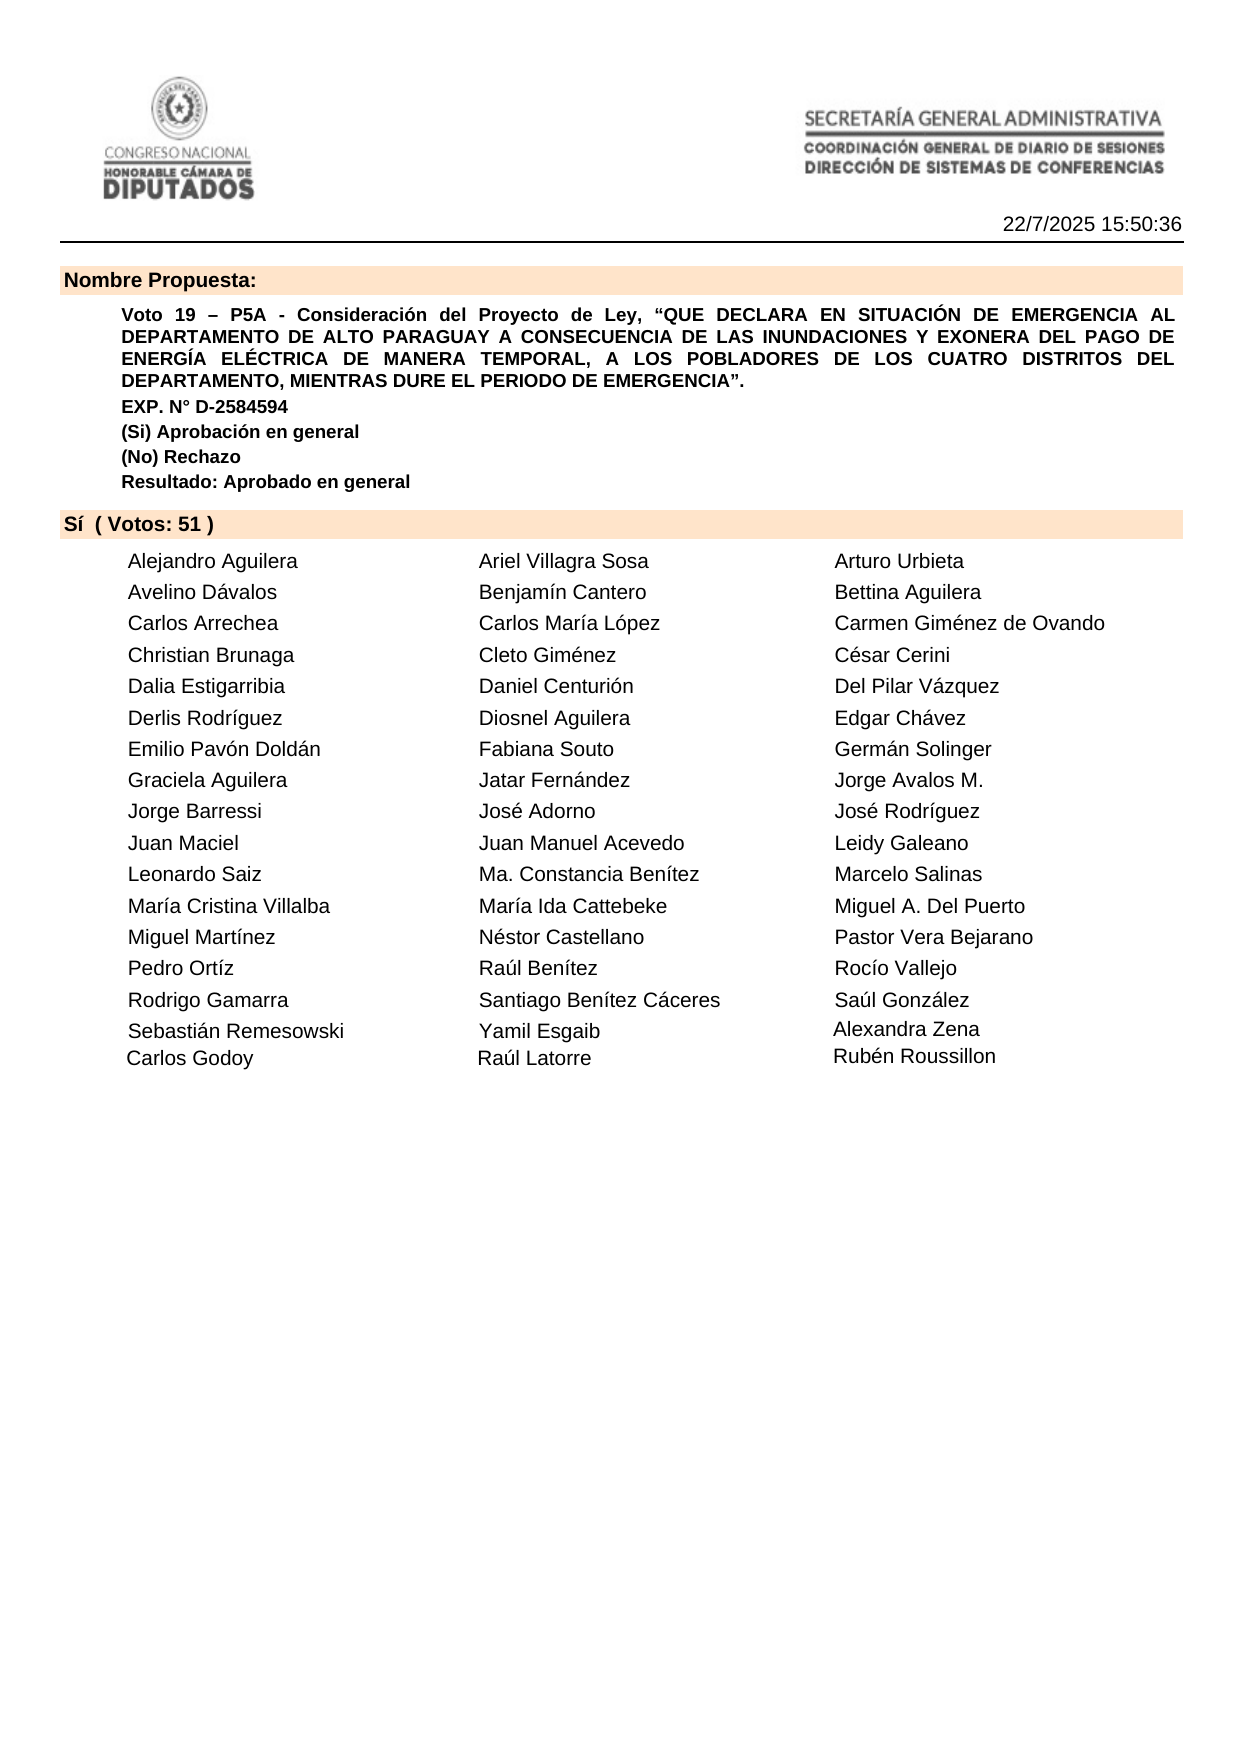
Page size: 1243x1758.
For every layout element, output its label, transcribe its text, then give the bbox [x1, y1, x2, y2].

table_cell Emilio Pavón Doldán [125, 736, 462, 764]
table_cell Saúl González [831, 986, 1168, 1015]
table_cell [1184, 704, 1189, 733]
table_cell [1184, 892, 1189, 921]
table_cell [1184, 610, 1189, 639]
table_header [60, 207, 649, 241]
table_cell José Adorno [476, 798, 815, 827]
table_cell Juan Manuel Acevedo [476, 830, 815, 858]
table_cell Néstor Castellano [476, 924, 815, 952]
table_cell Marcelo Salinas [831, 861, 1168, 889]
table_cell [1184, 924, 1189, 952]
table_header 22/7/2025 15:50:36 [649, 207, 1183, 241]
table_cell [1184, 579, 1189, 607]
table_cell Carlos María López [476, 610, 815, 639]
table_cell Nombre Propuesta: [60, 266, 1183, 295]
table_cell Sí ( Votos: 51 ) [60, 510, 1183, 539]
table_cell Santiago Benítez Cáceres [476, 986, 815, 1015]
table_cell [60, 301, 118, 510]
table_cell [118, 493, 1178, 510]
table_cell [1184, 1018, 1189, 1046]
table_cell Del Pilar Vázquez [831, 673, 1168, 701]
table_cell César Cerini [831, 641, 1168, 670]
table_cell [60, 539, 1183, 547]
table_cell Carlos Godoy [125, 1046, 462, 1070]
table_cell Rodrigo Gamarra [125, 986, 462, 1015]
table_cell [1184, 830, 1189, 858]
table_cell Miguel A. Del Puerto [831, 892, 1168, 921]
table_cell Bettina Aguilera [831, 579, 1168, 607]
table_cell Arturo Urbieta [831, 548, 1168, 576]
table_cell [1184, 767, 1189, 795]
table_cell Germán Solinger [831, 736, 1168, 764]
table_cell Ariel Villagra Sosa [476, 548, 815, 576]
table_cell [1168, 548, 1183, 1070]
table_cell Voto 19 – P5A - Consideración del Proyecto de Ley, “QUE DECLARA EN SITUACIÓN DE EMERGENCIA AL DEPARTAMENTO DE ALTO PARAGUAY A CONSECUENCIA DE LAS INUNDACIONES Y EXONERA DEL PAGO DE ENERGÍA ELÉCTRICA DE MANERA TEMPORAL, A LOS POBLADORES DE LOS CUATRO DISTRITOS DEL DEPARTAMENTO, MIENTRAS DURE EL PERIODO DE EMERGENCIA”. EXP. N° D-2584594 (Si) Aprobación en general (No) Rechazo Resultado: Aprobado en general [118, 301, 1178, 493]
table_cell Alejandro Aguilera [125, 548, 462, 576]
table_cell Jorge Avalos M. [831, 767, 1168, 795]
table_cell Carlos Arrechea [125, 610, 462, 639]
table_cell Graciela Aguilera [125, 767, 462, 795]
table_cell Sebastián Remesowski [125, 1018, 462, 1046]
table_cell Christian Brunaga [125, 641, 462, 670]
table_cell María Cristina Villalba [125, 892, 462, 921]
table_cell Ma. Constancia Benítez [476, 861, 815, 889]
table_cell Raúl Benítez [476, 955, 815, 983]
table_cell [1184, 955, 1189, 983]
table_cell [1184, 266, 1189, 295]
table_cell José Rodríguez [831, 798, 1168, 827]
table_cell Yamil Esgaib [476, 1018, 815, 1046]
table_cell Derlis Rodríguez [125, 704, 462, 733]
table_cell [1184, 986, 1189, 1015]
table_cell [1184, 245, 1189, 266]
table_cell Jorge Barressi [125, 798, 462, 827]
table_cell [1184, 548, 1189, 576]
table_cell Pastor Vera Bejarano [831, 924, 1168, 952]
table_cell [1184, 1046, 1189, 1070]
table_cell [815, 548, 831, 1070]
table_cell [1184, 510, 1189, 539]
table_cell María Ida Cattebeke [476, 892, 815, 921]
table_cell Daniel Centurión [476, 673, 815, 701]
table_cell [60, 245, 1183, 266]
table_cell Edgar Chávez [831, 704, 1168, 733]
table_cell Juan Maciel [125, 830, 462, 858]
table_cell Leonardo Saiz [125, 861, 462, 889]
table_cell Cleto Giménez [476, 641, 815, 670]
table_cell Jatar Fernández [476, 767, 815, 795]
table_cell Diosnel Aguilera [476, 704, 815, 733]
table_cell [1184, 641, 1189, 670]
table_cell Benjamín Cantero [476, 579, 815, 607]
table_cell [1184, 861, 1189, 889]
table_cell [1184, 798, 1189, 827]
table_cell Raúl Latorre [476, 1046, 815, 1070]
table_cell Alexandra Zena Rubén Roussillon [831, 1015, 1168, 1070]
table_cell [1184, 673, 1189, 701]
table_cell [1178, 301, 1189, 510]
table_cell [1184, 539, 1189, 547]
table_cell [462, 548, 476, 1070]
table_cell Fabiana Souto [476, 736, 815, 764]
table_cell [60, 548, 124, 1070]
table_cell Miguel Martínez [125, 924, 462, 952]
table_cell Dalia Estigarribia [125, 673, 462, 701]
table_cell [60, 295, 1183, 301]
table_cell Pedro Ortíz [125, 955, 462, 983]
table_cell Rocío Vallejo [831, 955, 1168, 983]
table_cell [1184, 736, 1189, 764]
table_header [1184, 207, 1189, 241]
table_cell Carmen Giménez de Ovando [831, 610, 1168, 639]
table_cell Avelino Dávalos [125, 579, 462, 607]
table_cell Leidy Galeano [831, 830, 1168, 858]
